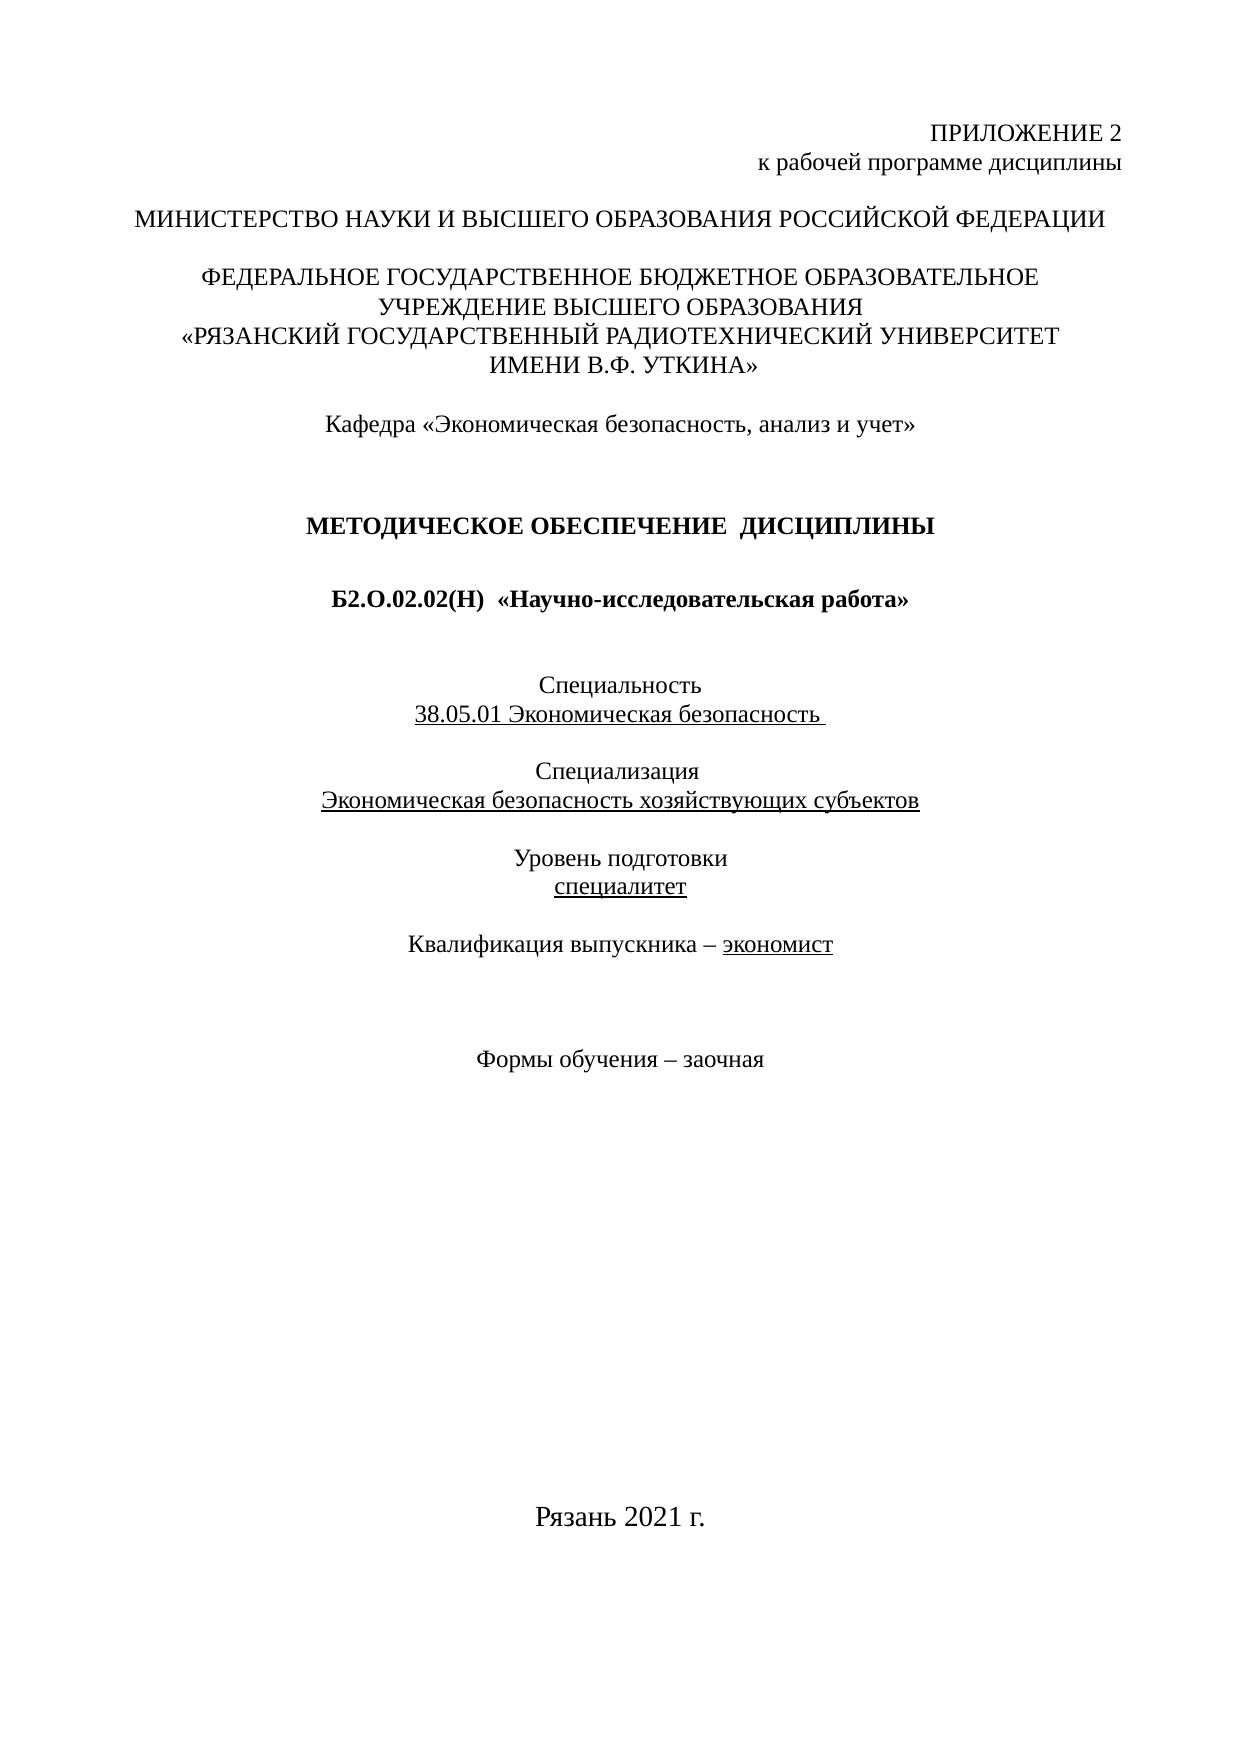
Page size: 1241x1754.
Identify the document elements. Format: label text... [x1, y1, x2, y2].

text ИМЕНИ В.Ф. УТКИНА» [119, 350, 1122, 379]
text Формы обучения – заочная [118, 1044, 1122, 1073]
text Специализация [119, 756, 1122, 785]
text 38.05.01 Экономическая безопасность [119, 699, 1122, 728]
text Специальность [118, 670, 1122, 699]
text «РЯЗАНСКИЙ ГОСУДАРСТВЕННЫЙ РАДИОТЕХНИЧЕСКИЙ УНИВЕРСИТЕТ [119, 321, 1122, 350]
text специалитет [119, 871, 1122, 900]
text МИНИСТЕРСТВО НАУКИ И ВЫСШЕГО ОБРАЗОВАНИЯ РОССИЙСКОЙ ФЕДЕРАЦИИ [118, 204, 1122, 233]
text ПРИЛОЖЕНИЕ 2 [118, 118, 1122, 147]
text ФЕДЕРАЛЬНОЕ ГОСУДАРСТВЕННОЕ БЮДЖЕТНОЕ ОБРАЗОВАТЕЛЬНОЕ [119, 262, 1122, 291]
text Экономическая безопасность хозяйствующих субъектов [119, 785, 1122, 814]
text Квалификация выпускника – экономист [119, 929, 1122, 958]
text Кафедра «Экономическая безопасность, анализ и учет» [119, 409, 1122, 437]
text МЕТОДИЧЕСКОЕ ОБЕСПЕЧЕНИЕ ДИСЦИПЛИНЫ [119, 511, 1122, 540]
text Уровень подготовки [119, 843, 1122, 871]
text УЧРЕЖДЕНИЕ ВЫСШЕГО ОБРАЗОВАНИЯ [119, 292, 1122, 320]
text Б2.О.02.02(Н) «Научно-исследовательская работа» [118, 584, 1122, 613]
text к рабочей программе дисциплины [118, 147, 1122, 176]
text Рязань 2021 г. [118, 1499, 1122, 1533]
